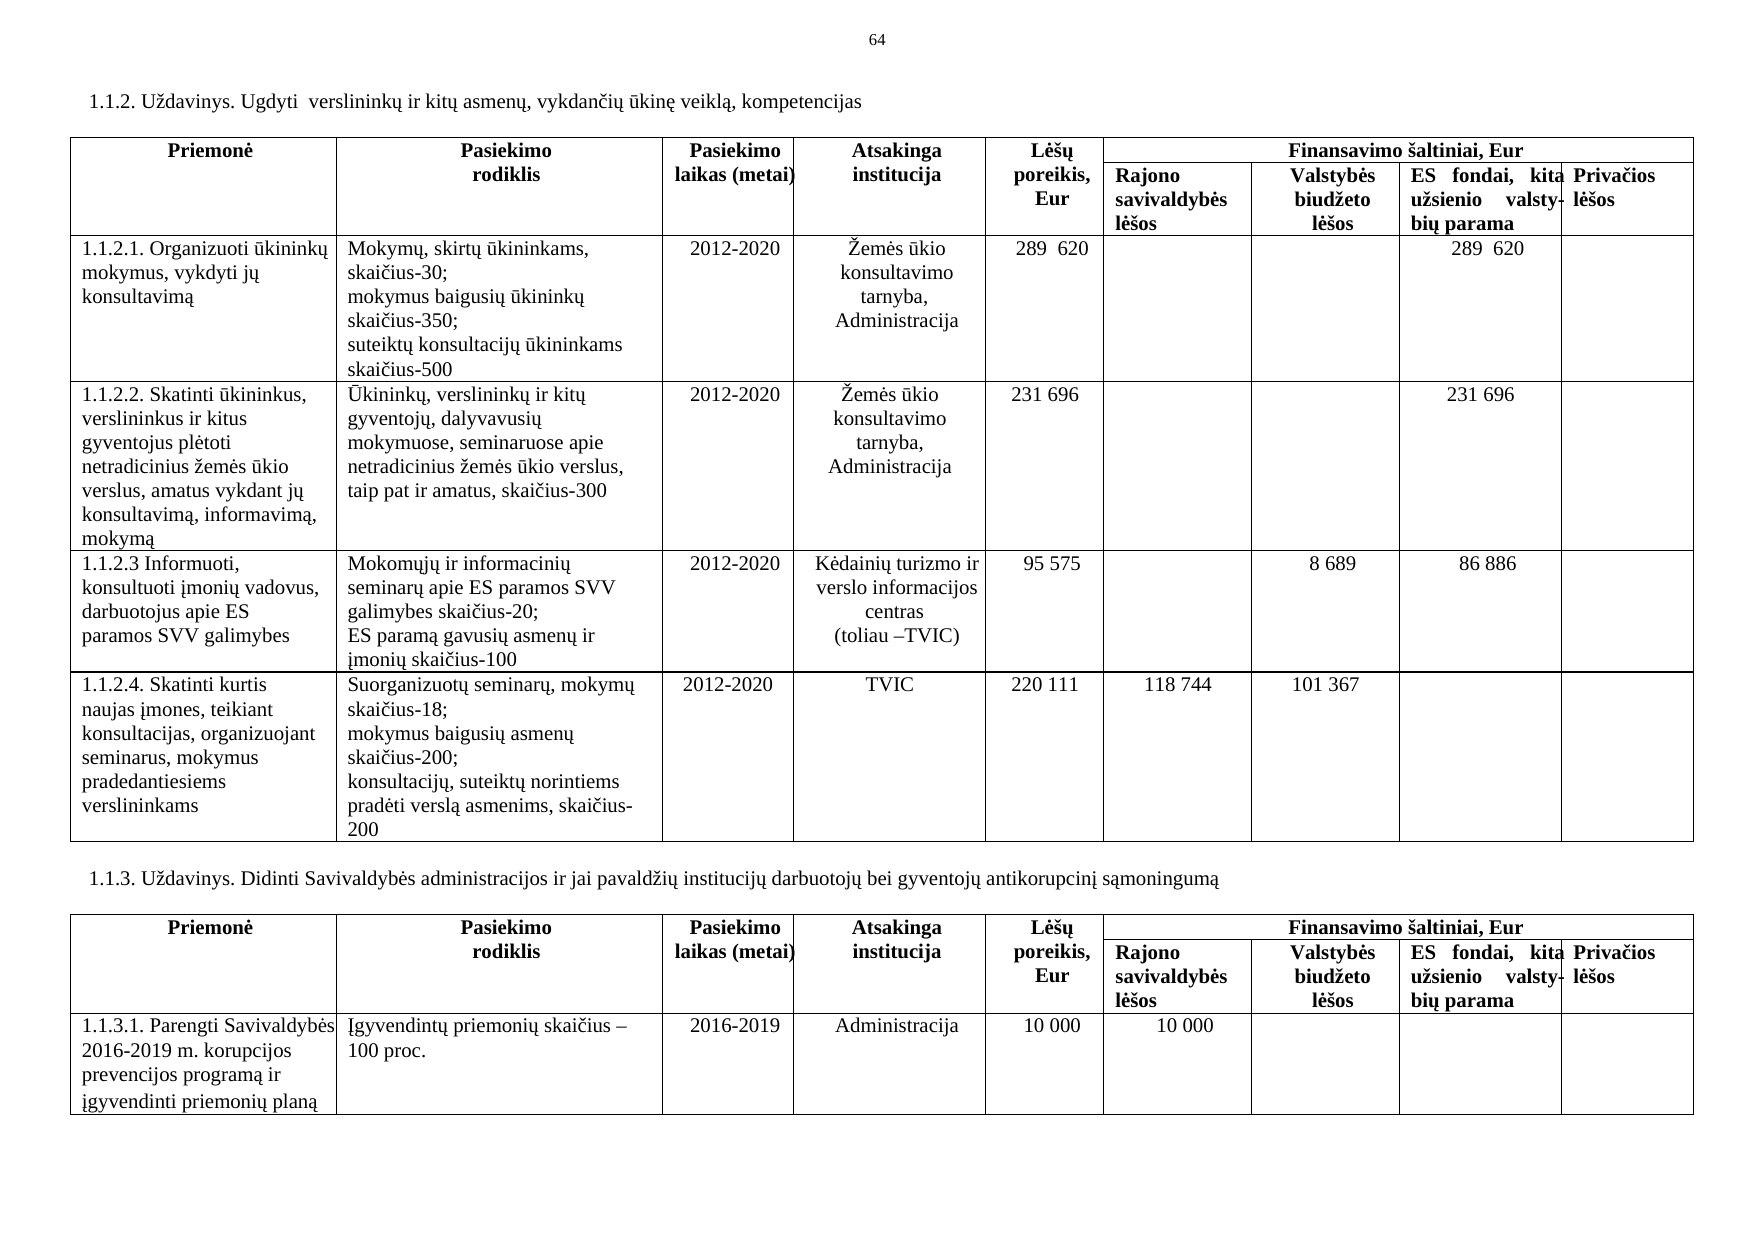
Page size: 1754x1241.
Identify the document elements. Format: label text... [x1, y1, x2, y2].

table_cell 1.1.2.3 Informuoti, konsultuoti įmonių vadovus, darbuotojus apie ES paramos SVV galimybes [71, 551, 336, 671]
table_cell [1562, 236, 1693, 381]
table_cell Žemės ūkio konsultavimo tarnyba, Administracija [794, 236, 985, 381]
table_cell TVIC [794, 673, 985, 841]
table_cell [1562, 551, 1693, 671]
table_cell 220 111 [986, 673, 1103, 841]
table_cell [1400, 673, 1561, 841]
table_cell [1104, 236, 1251, 381]
table_cell [1562, 382, 1693, 550]
table_cell [1252, 236, 1399, 381]
table_cell Įgyvendintų priemonių skaičius – 100 proc. [337, 1014, 662, 1114]
table_header Lėšų poreikis, Eur [986, 138, 1103, 235]
table_cell Privačios lėšos [1562, 163, 1693, 235]
table_cell ES fondai, kita užsienio valsty-bių parama [1400, 940, 1561, 1012]
table_cell 10 000 [986, 1014, 1103, 1114]
table_cell 8 689 [1252, 551, 1399, 671]
table_cell Žemės ūkio konsultavimo tarnyba, Administracija [794, 382, 985, 550]
table_cell Mokymų, skirtų ūkininkams, skaičius-30; mokymus baigusių ūkininkų skaičius-350; suteiktų konsultacijų ūkininkams skaičius-500 [337, 236, 662, 381]
table_cell Ūkininkų, verslininkų ir kitų gyventojų, dalyvavusių mokymuose, seminaruose apie netradicinius žemės ūkio verslus, taip pat ir amatus, skaičius-300 [337, 382, 662, 550]
table_cell Rajono savivaldybės lėšos [1104, 940, 1251, 1012]
table_cell [1104, 551, 1251, 671]
table_cell Valstybės biudžeto lėšos [1252, 163, 1399, 235]
table_cell ES fondai, kita užsienio valsty-bių parama [1400, 163, 1561, 235]
table_cell 1.1.2.4. Skatinti kurtis naujas įmones, teikiant konsultacijas, organizuojant seminarus, mokymus pradedantiesiems verslininkams [71, 673, 336, 841]
table_cell 2012-2020 [663, 236, 793, 381]
table_header Pasiekimo rodiklis [337, 915, 662, 1012]
table_cell 118 744 [1104, 673, 1251, 841]
table_cell 2016-2019 [663, 1014, 793, 1114]
table_header Atsakinga institucija [794, 138, 985, 235]
table_cell Kėdainių turizmo ir verslo informacijos centras (toliau –TVIC) [794, 551, 985, 671]
table_cell Privačios lėšos [1562, 940, 1693, 1012]
table_header Finansavimo šaltiniai, Eur [1104, 138, 1693, 162]
table_header Priemonė [71, 915, 336, 1012]
table_cell 289 620 [1400, 236, 1561, 381]
table_header Priemonė [71, 138, 336, 235]
table_cell 2012-2020 [663, 382, 793, 550]
table_cell 289 620 [986, 236, 1103, 381]
table_header Pasiekimo rodiklis [337, 138, 662, 235]
table_cell [1400, 1014, 1561, 1114]
text 1.1.2. Uždavinys. Ugdyti verslininkų ir kitų asmenų, vykdančių ūkinę veiklą, kompetencijas [89, 89, 1671, 113]
table_cell 101 367 [1252, 673, 1399, 841]
table_cell 1.1.3.1. Parengti Savivaldybės 2016-2019 m. korupcijos prevencijos programą ir įgyvendinti priemonių planą [71, 1014, 336, 1114]
table_cell 2012-2020 [663, 551, 793, 671]
table_header Lėšų poreikis, Eur [986, 915, 1103, 1012]
table_cell Mokomųjų ir informacinių seminarų apie ES paramos SVV galimybes skaičius-20; ES paramą gavusių asmenų ir įmonių skaičius-100 [337, 551, 662, 671]
table_header Pasiekimo laikas (metai) [663, 915, 793, 1012]
table_cell 95 575 [986, 551, 1103, 671]
table_cell 231 696 [986, 382, 1103, 550]
table_cell [1252, 382, 1399, 550]
table_cell 86 886 [1400, 551, 1561, 671]
table_cell Suorganizuotų seminarų, mokymų skaičius-18; mokymus baigusių asmenų skaičius-200; konsultacijų, suteiktų norintiems pradėti verslą asmenims, skaičius-200 [337, 673, 662, 841]
table_cell [1562, 673, 1693, 841]
table_cell Rajono savivaldybės lėšos [1104, 163, 1251, 235]
table_header Pasiekimo laikas (metai) [663, 138, 793, 235]
table_cell 2012-2020 [663, 673, 793, 841]
text 1.1.3. Uždavinys. Didinti Savivaldybės administracijos ir jai pavaldžių institucijų darbuotojų bei gyventojų antikorupcinį sąmoningumą [89, 866, 1671, 890]
table_cell 1.1.2.1. Organizuoti ūkininkų mokymus, vykdyti jų konsultavimą [71, 236, 336, 381]
table_cell 10 000 [1104, 1014, 1251, 1114]
table_cell Valstybės biudžeto lėšos [1252, 940, 1399, 1012]
table_cell [1562, 1014, 1693, 1114]
table_cell 231 696 [1400, 382, 1561, 550]
table_cell [1252, 1014, 1399, 1114]
table_header Atsakinga institucija [794, 915, 985, 1012]
table_cell Administracija [794, 1014, 985, 1114]
table_cell 1.1.2.2. Skatinti ūkininkus, verslininkus ir kitus gyventojus plėtoti netradicinius žemės ūkio verslus, amatus vykdant jų konsultavimą, informavimą, mokymą [71, 382, 336, 550]
table_header Finansavimo šaltiniai, Eur [1104, 915, 1693, 939]
table_cell [1104, 382, 1251, 550]
